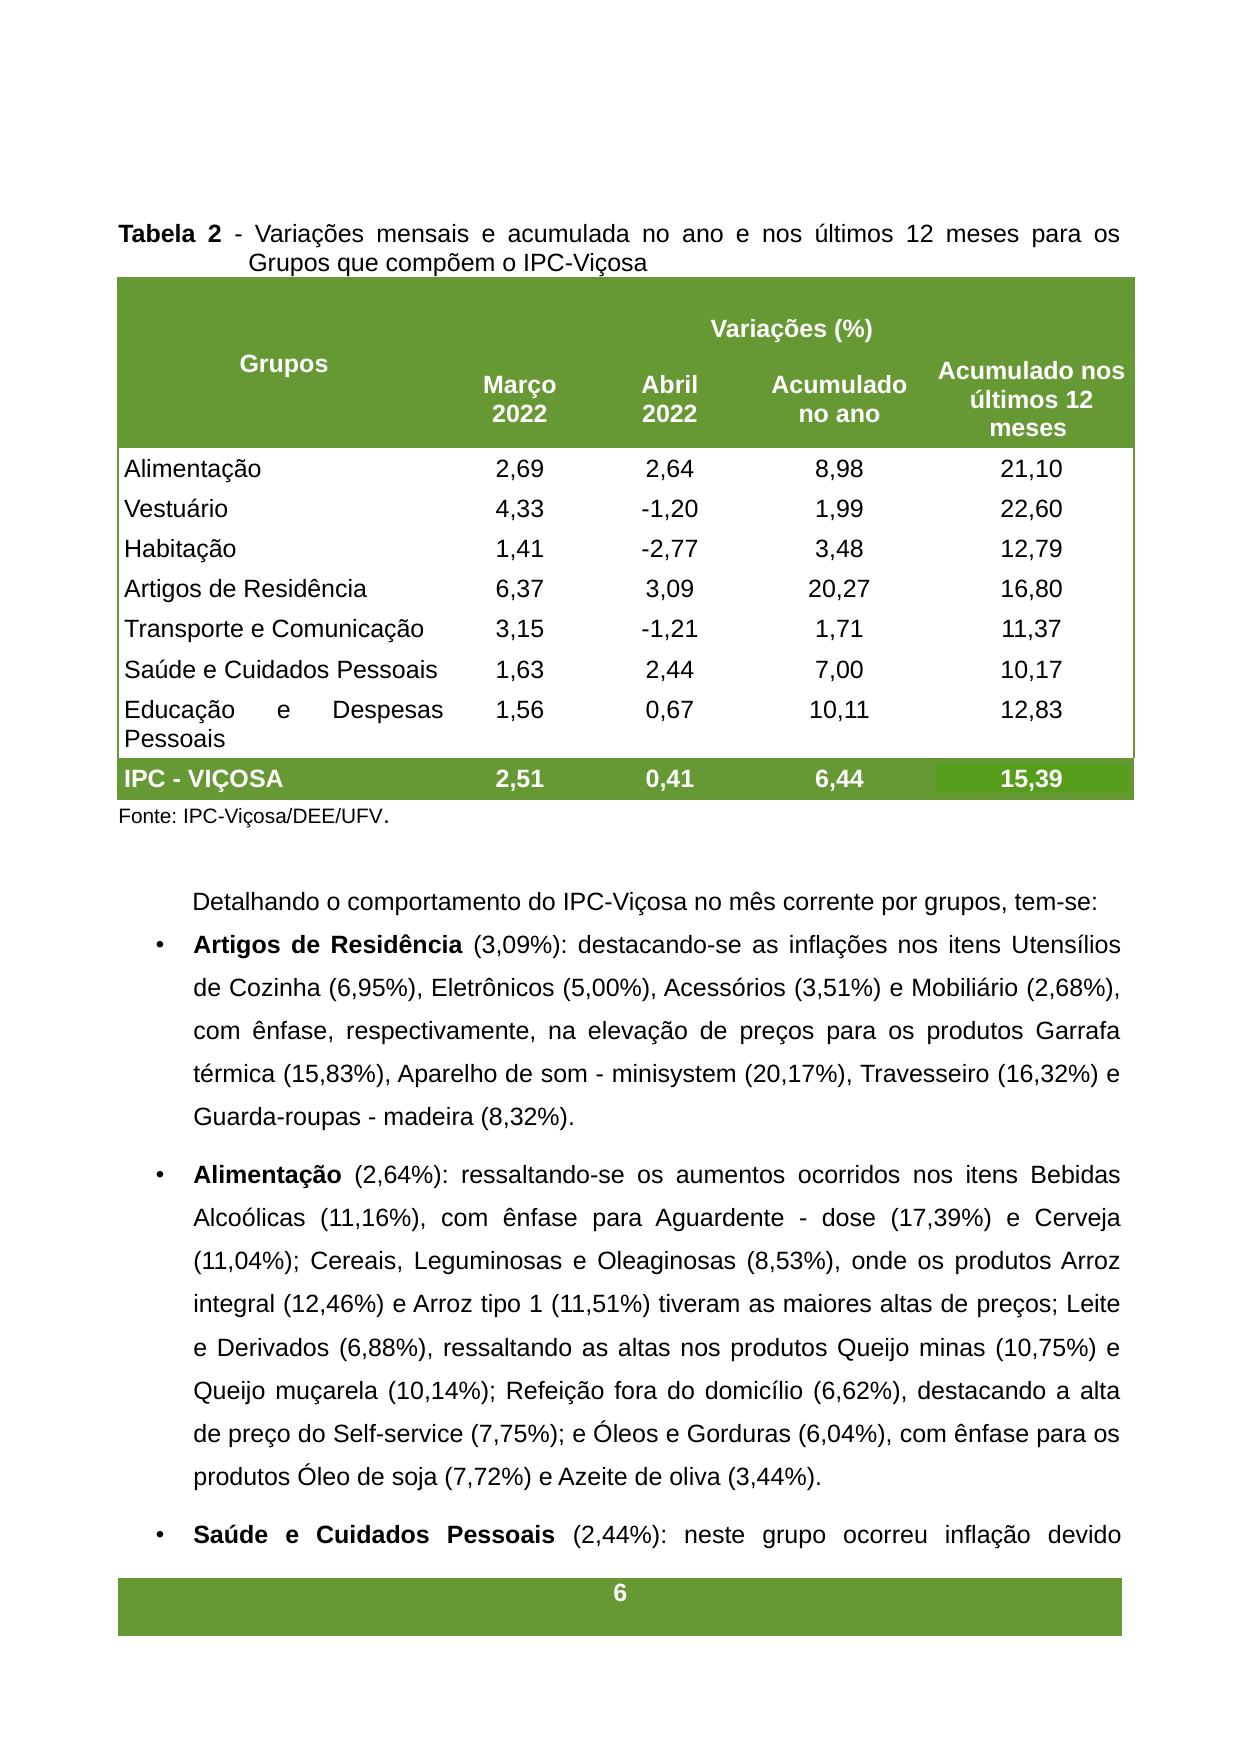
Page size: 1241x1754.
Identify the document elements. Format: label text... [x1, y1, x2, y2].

table_header Grupos [119, 279, 449, 448]
table_cell 10,17 [929, 649, 1133, 689]
table_cell Vestuário [119, 488, 449, 528]
table_cell 7,00 [749, 649, 929, 689]
table_cell 2,64 [590, 448, 749, 488]
table_cell 1,56 [449, 689, 590, 758]
table_cell 0,41 [590, 758, 749, 798]
table_cell 1,63 [449, 649, 590, 689]
table_cell -1,20 [590, 488, 749, 528]
table_header Variações (%) [449, 279, 1133, 348]
table_cell 3,09 [590, 569, 749, 609]
table_cell 4,33 [449, 488, 590, 528]
text Fonte: IPC-Viçosa/DEE/UFV. [118, 800, 1122, 829]
table_cell Acumulado nos últimos 12 meses [929, 348, 1133, 448]
table_cell IPC - VIÇOSA [119, 758, 449, 798]
table_cell 6,44 [749, 758, 929, 798]
table_cell 6,37 [449, 569, 590, 609]
table_cell Saúde e Cuidados Pessoais [119, 649, 449, 689]
table_cell 3,48 [749, 528, 929, 568]
list Artigos de Residência (3,09%): destacando-se as inflações nos itens Utensílios de Cozinha (6,95%), Eletrônicos (5,00%), Acessórios (3,51%) e Mobiliário (2,68%), com ênfase, respectivamente, na elevação de preços para os produtos Garrafa térmica (15,83%), Aparelho de som - minisystem (20,17%), Travesseiro (16,32%) e Guarda-roupas - madeira (8,32%). [156, 930, 1122, 1131]
table_cell 2,51 [449, 758, 590, 798]
table_cell 8,98 [749, 448, 929, 488]
table_cell 12,83 [929, 689, 1133, 758]
table_cell Março 2022 [449, 348, 590, 448]
table_cell Abril 2022 [590, 348, 749, 448]
table_cell 2,44 [590, 649, 749, 689]
table_cell 12,79 [929, 528, 1133, 568]
table_cell Acumulado no ano [749, 348, 929, 448]
table_cell Alimentação [119, 448, 449, 488]
table_cell 0,67 [590, 689, 749, 758]
table_cell 11,37 [929, 609, 1133, 649]
table_cell 21,10 [929, 448, 1133, 488]
table_cell 20,27 [749, 569, 929, 609]
table_cell -2,77 [590, 528, 749, 568]
table_cell 1,71 [749, 609, 929, 649]
table_cell 1,99 [749, 488, 929, 528]
table_cell 1,41 [449, 528, 590, 568]
table_cell Educação e Despesas Pessoais [119, 689, 449, 758]
table_cell 2,69 [449, 448, 590, 488]
table_cell Transporte e Comunicação [119, 609, 449, 649]
table_cell 3,15 [449, 609, 590, 649]
table_cell 16,80 [929, 569, 1133, 609]
table_cell 10,11 [749, 689, 929, 758]
list Alimentação (2,64%): ressaltando-se os aumentos ocorridos nos itens Bebidas Alcoólicas (11,16%), com ênfase para Aguardente - dose (17,39%) e Cerveja (11,04%); Cereais, Leguminosas e Oleaginosas (8,53%), onde os produtos Arroz integral (12,46%) e Arroz tipo 1 (11,51%) tiveram as maiores altas de preços; Leite e Derivados (6,88%), ressaltando as altas nos produtos Queijo minas (10,75%) e Queijo muçarela (10,14%); Refeição fora do domicílio (6,62%), destacando a alta de preço do Self-service (7,75%); e Óleos e Gorduras (6,04%), com ênfase para os produtos Óleo de soja (7,72%) e Azeite de oliva (3,44%). [156, 1160, 1122, 1491]
text Detalhando o comportamento do IPC-Viçosa no mês corrente por grupos, tem-se: [118, 887, 1122, 915]
list Saúde e Cuidados Pessoais (2,44%): neste grupo ocorreu inflação devido [156, 1520, 1122, 1548]
table_cell 15,39 [929, 758, 1134, 798]
table_cell Habitação [119, 528, 449, 568]
table_cell 22,60 [929, 488, 1133, 528]
table_cell -1,21 [590, 609, 749, 649]
text Tabela 2 - Variações mensais e acumulada no ano e nos últimos 12 meses para os Grupos que compõem o IPC-Viçosa [118, 219, 1122, 277]
table_cell Artigos de Residência [119, 569, 449, 609]
